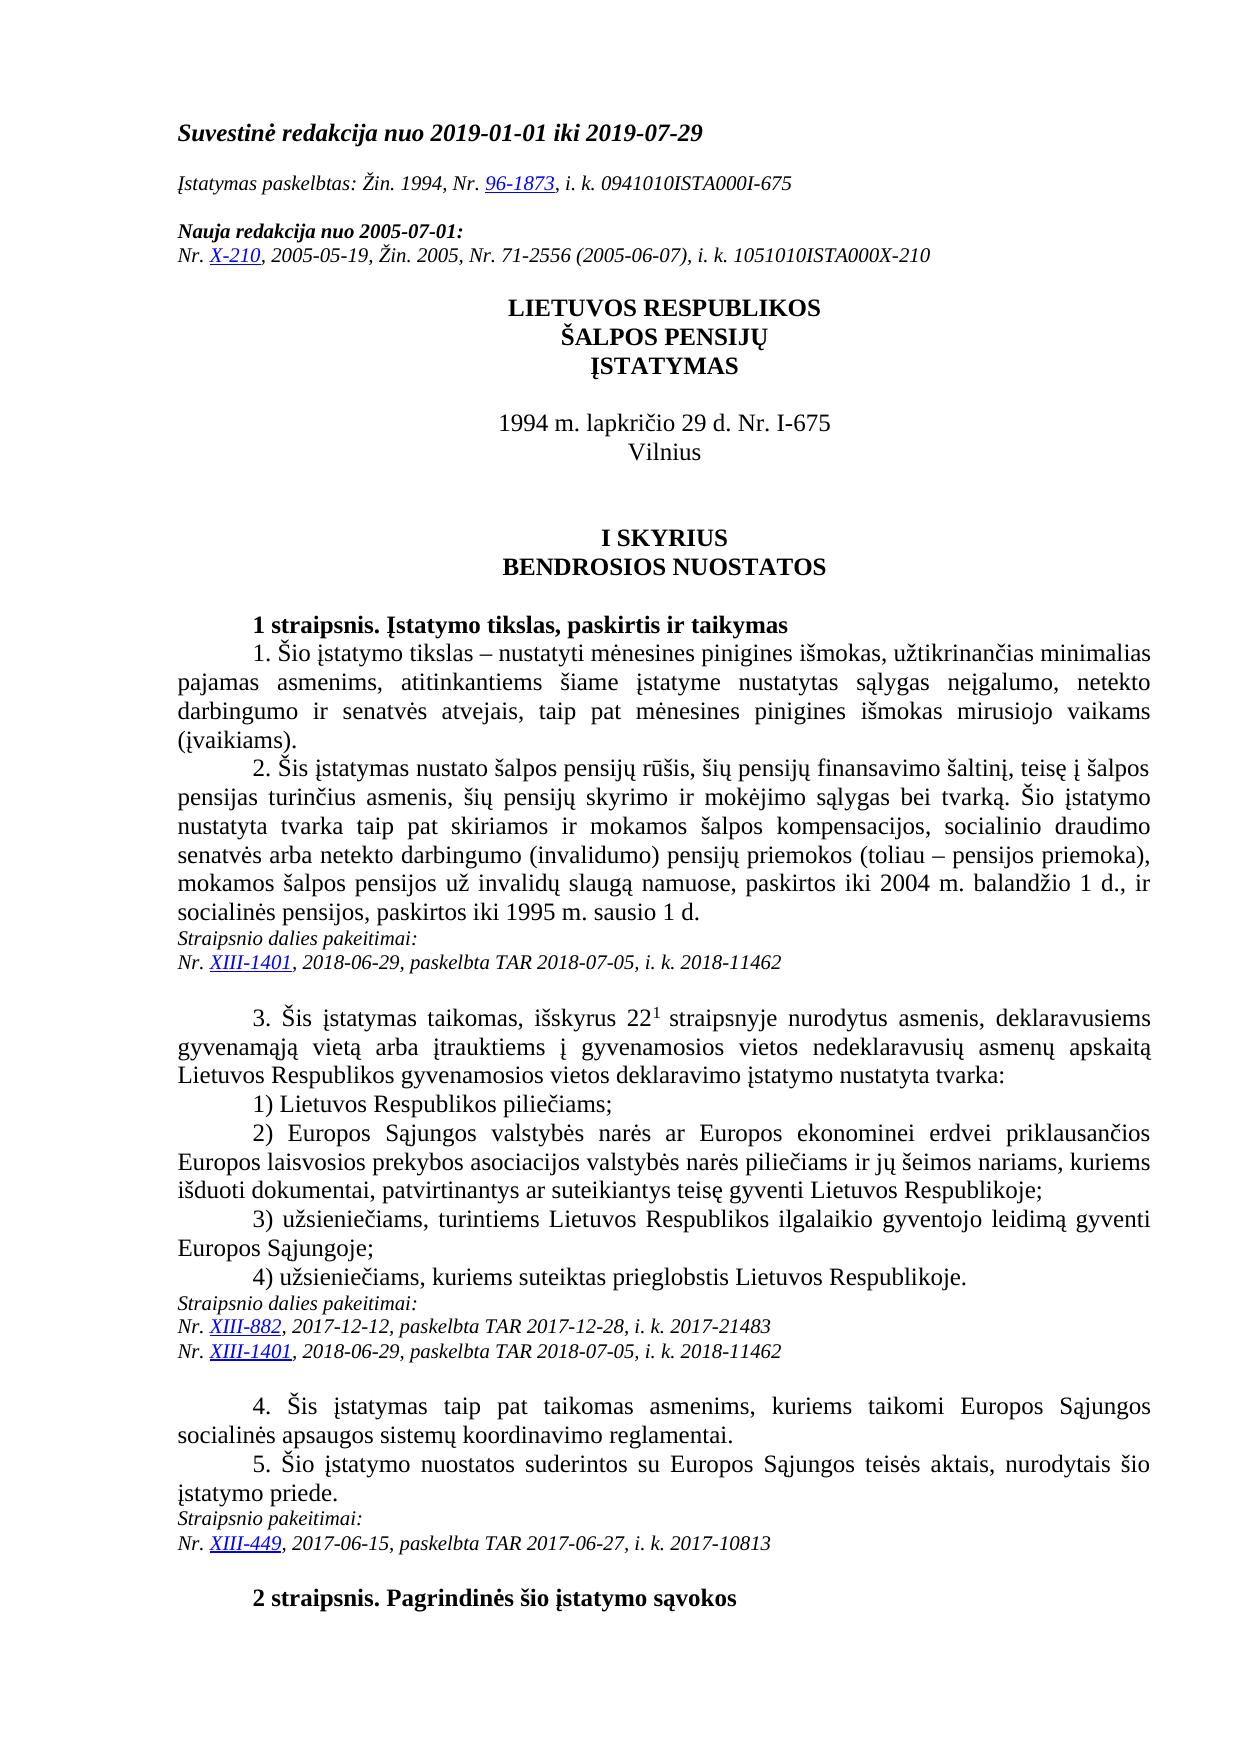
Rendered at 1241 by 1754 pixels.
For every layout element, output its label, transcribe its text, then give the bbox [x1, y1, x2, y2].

text Nr. XIII-882, 2017-12-12, paskelbta TAR 2017-12-28, i. k. 2017-21483 [177, 1314, 1152, 1338]
text Nr. XIII-449, 2017-06-15, paskelbta TAR 2017-06-27, i. k. 2017-10813 [177, 1530, 1152, 1554]
text 2 straipsnis. Pagrindinės šio įstatymo sąvokos [177, 1583, 1152, 1612]
text 1. Šio įstatymo tikslas – nustatyti mėnesines pinigines išmokas, užtikrinančias minimalias pajamas asmenims, atitinkantiems šiame įstatyme nustatytas sąlygas neįgalumo, netekto darbingumo ir senatvės atvejais, taip pat mėnesines pinigines išmokas mirusiojo vaikams (įvaikiams). [177, 638, 1152, 753]
text 2. Šis įstatymas nustato šalpos pensijų rūšis, šių pensijų finansavimo šaltinį, teisę į šalpos pensijas turinčius asmenis, šių pensijų skyrimo ir mokėjimo sąlygas bei tvarką. Šio įstatymo nustatyta tvarka taip pat skiriamos ir mokamos šalpos kompensacijos, socialinio draudimo senatvės arba netekto darbingumo (invalidumo) pensijų priemokos (toliau – pensijos priemoka), mokamos šalpos pensijos už invalidų slaugą namuose, paskirtos iki 2004 m. balandžio 1 d., ir socialinės pensijos, paskirtos iki 1995 m. sausio 1 d. [177, 753, 1152, 926]
text LIETUVOS RESPUBLIKOS [177, 293, 1152, 322]
text ĮSTATYMAS [177, 351, 1152, 380]
text 1) Lietuvos Respublikos piliečiams; [177, 1089, 1152, 1118]
text Suvestinė redakcija nuo 2019-01-01 iki 2019-07-29 [177, 118, 1152, 147]
text Nauja redakcija nuo 2005-07-01: [177, 219, 1152, 243]
text Nr. XIII-1401, 2018-06-29, paskelbta TAR 2018-07-05, i. k. 2018-11462 [177, 1338, 1152, 1363]
text Vilnius [177, 437, 1152, 466]
text Įstatymas paskelbtas: Žin. 1994, Nr. 96-1873, i. k. 0941010ISTA000I-675 [177, 171, 1152, 195]
text 5. Šio įstatymo nuostatos suderintos su Europos Sąjungos teisės aktais, nurodytais šio įstatymo priede. [177, 1449, 1152, 1506]
text 3) užsieniečiams, turintiems Lietuvos Respublikos ilgalaikio gyventojo leidimą gyventi Europos Sąjungoje; [177, 1204, 1152, 1262]
text Nr. XIII-1401, 2018-06-29, paskelbta TAR 2018-07-05, i. k. 2018-11462 [177, 950, 1152, 974]
text ŠALPOS PENSIJŲ [177, 322, 1152, 351]
text 4) užsieniečiams, kuriems suteiktas prieglobstis Lietuvos Respublikoje. [177, 1262, 1152, 1290]
text Straipsnio dalies pakeitimai: [177, 1290, 1152, 1314]
text 1 straipsnis. Įstatymo tikslas, paskirtis ir taikymas [177, 610, 1152, 638]
text Straipsnio dalies pakeitimai: [177, 926, 1152, 950]
text Nr. X-210, 2005-05-19, Žin. 2005, Nr. 71-2556 (2005-06-07), i. k. 1051010ISTA000X-210 [177, 243, 1152, 267]
text BENDROSIOS NUOSTATOS [177, 552, 1152, 581]
text 2) Europos Sąjungos valstybės narės ar Europos ekonominei erdvei priklausančios Europos laisvosios prekybos asociacijos valstybės narės piliečiams ir jų šeimos nariams, kuriems išduoti dokumentai, patvirtinantys ar suteikiantys teisę gyventi Lietuvos Respublikoje; [177, 1118, 1152, 1204]
text I SKYRIUS [177, 523, 1152, 552]
text Straipsnio pakeitimai: [177, 1506, 1152, 1530]
text 3. Šis įstatymas taikomas, išskyrus 221 straipsnyje nurodytus asmenis, deklaravusiems gyvenamąją vietą arba įtrauktiems į gyvenamosios vietos nedeklaravusių asmenų apskaitą Lietuvos Respublikos gyvenamosios vietos deklaravimo įstatymo nustatyta tvarka: [177, 1003, 1152, 1089]
text 1994 m. lapkričio 29 d. Nr. I-675 [177, 408, 1152, 437]
text 4. Šis įstatymas taip pat taikomas asmenims, kuriems taikomi Europos Sąjungos socialinės apsaugos sistemų koordinavimo reglamentai. [177, 1391, 1152, 1449]
